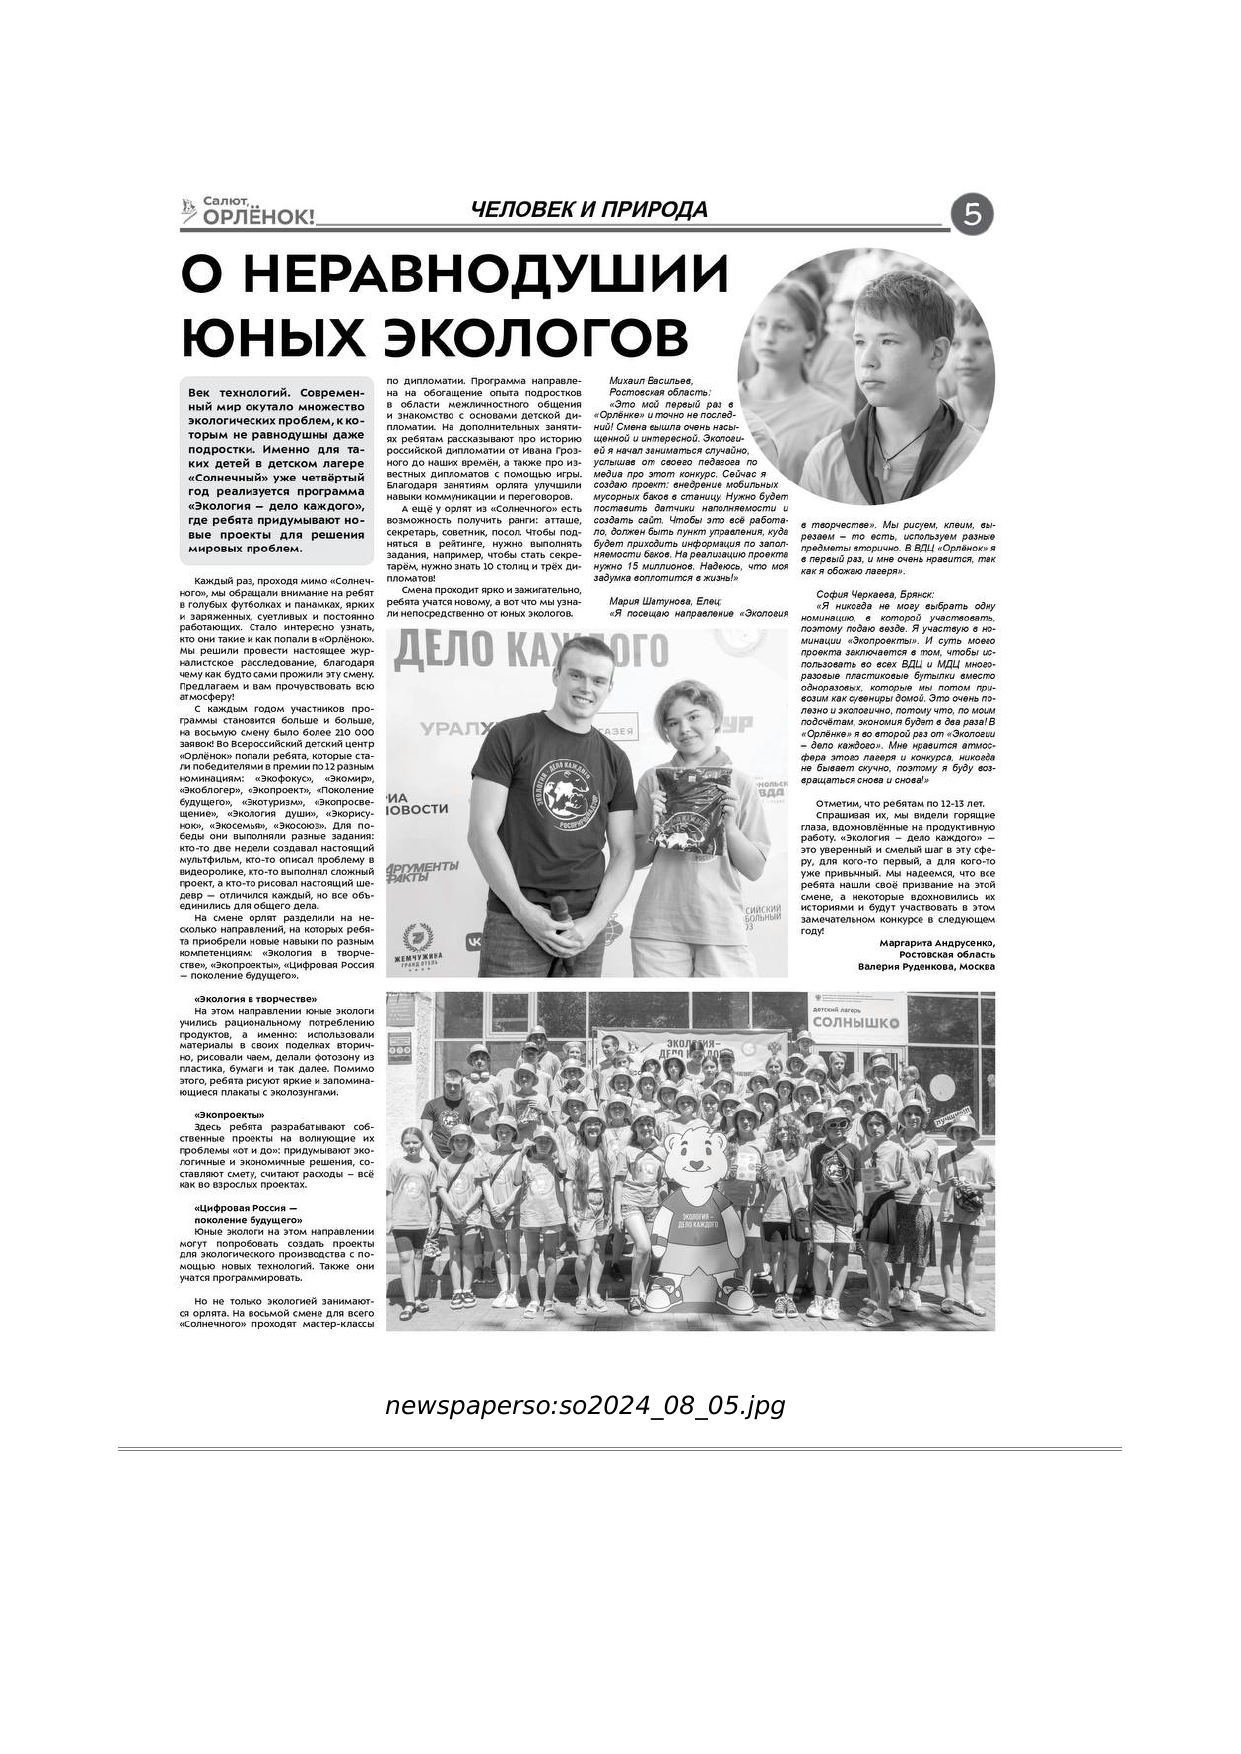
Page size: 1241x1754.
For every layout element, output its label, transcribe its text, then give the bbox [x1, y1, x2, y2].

picture [118, 130, 1056, 1392]
text newspaperso:so2024_08_05.jpg [118, 1392, 1056, 1420]
